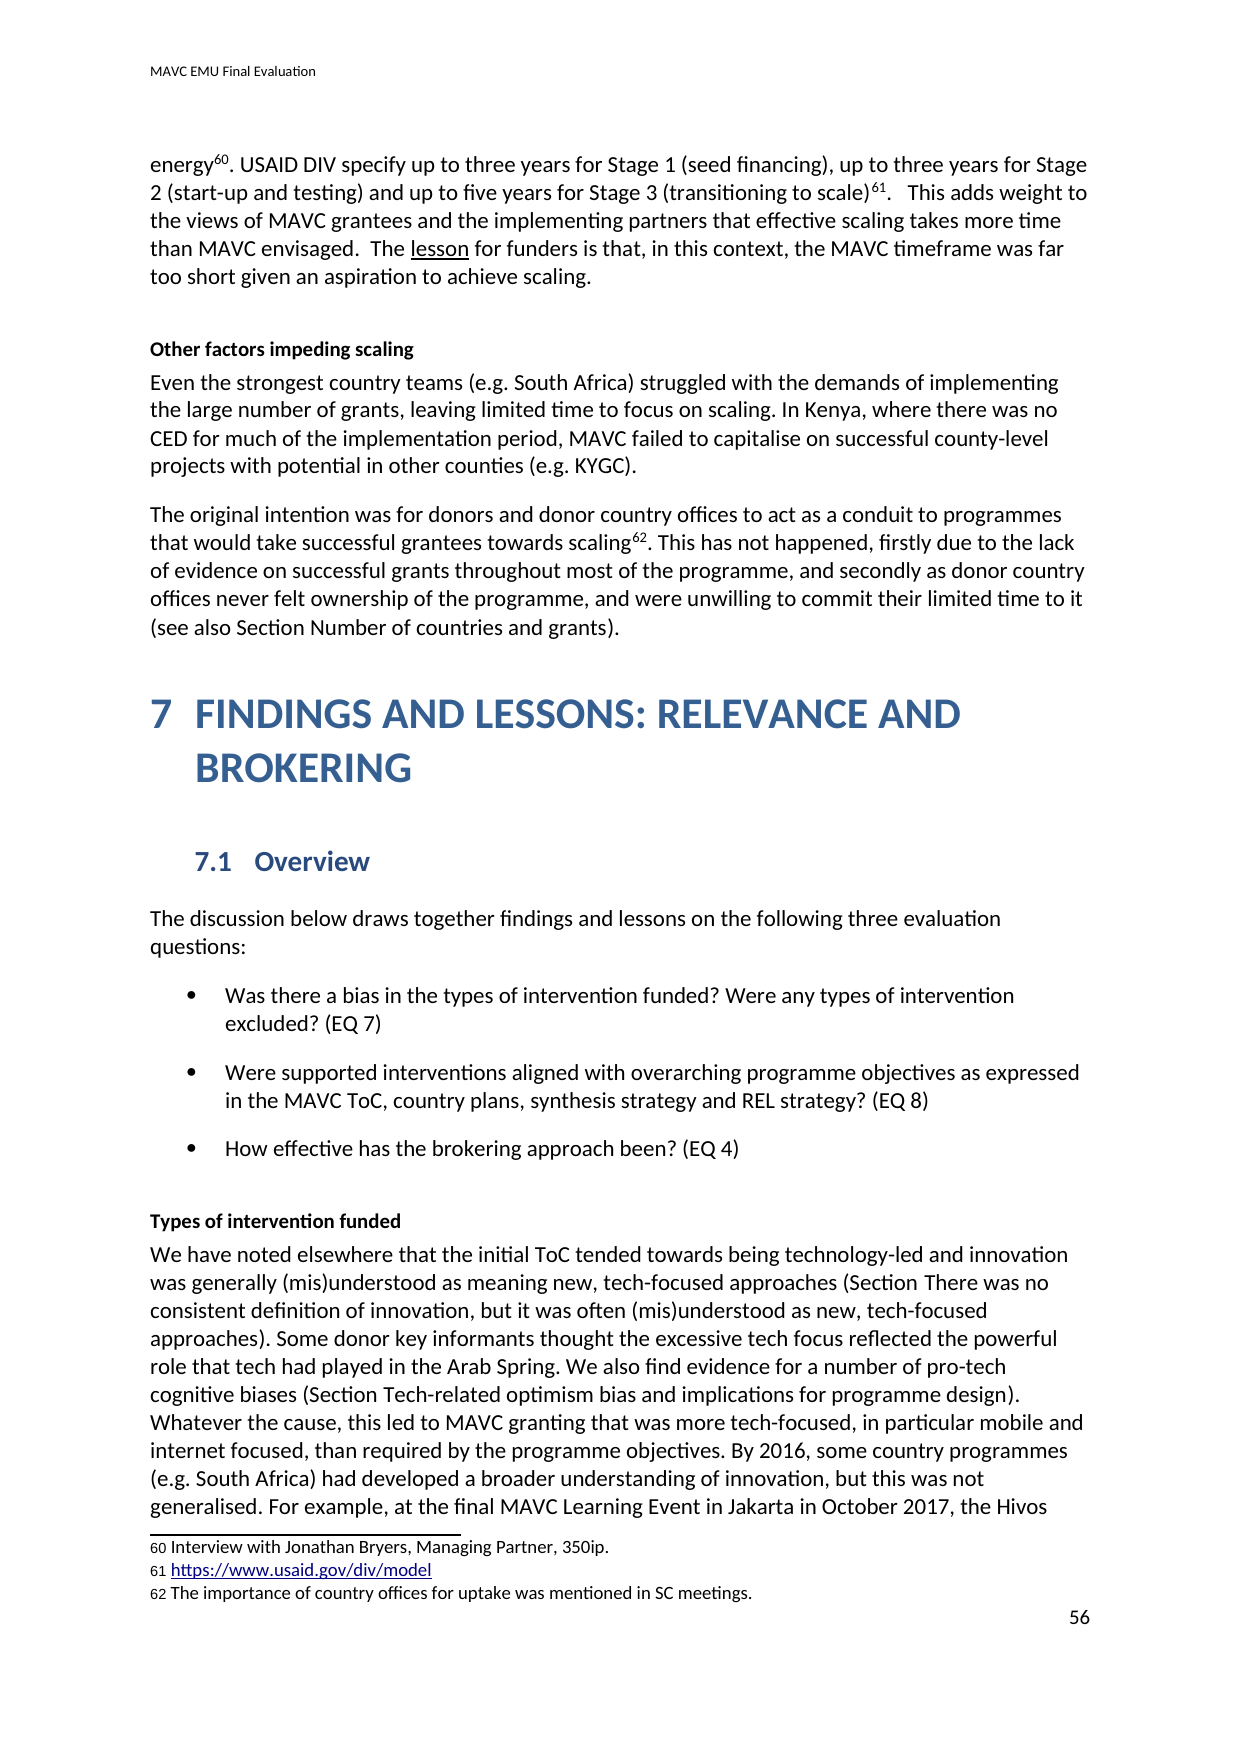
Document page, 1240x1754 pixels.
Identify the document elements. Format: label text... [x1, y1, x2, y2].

list How effective has the brokering approach been? (EQ 4) [187, 1134, 1090, 1163]
text https://www.usaid.gov/div/model [150, 1558, 1090, 1581]
text The original intention was for donors and donor country offices to act as a conduit to programmes that would take successful grantees towards scaling. This has not happened, firstly due to the lack of evidence on successful grants throughout most of the programme, and secondly as donor country offices never felt ownership of the programme, and were unwilling to commit their limited time to it (see also Section 9.1.2). [150, 501, 1090, 641]
list Was there a bias in the types of intervention funded? Were any types of intervention excluded? (EQ 7) [187, 981, 1090, 1037]
text Interview with Jonathan Bryers, Managing Partner, 350ip. [150, 1535, 1090, 1558]
subtitle Overview [194, 843, 1090, 879]
subtitle Types of intervention funded [150, 1208, 1090, 1234]
subtitle Findings and Lessons: Relevance and Brokering [150, 686, 1090, 793]
subtitle Other factors impeding scaling [150, 336, 1090, 361]
text The discussion below draws together findings and lessons on the following three evaluation questions: [150, 904, 1090, 960]
text The importance of country offices for uptake was mentioned in SC meetings. [150, 1581, 1090, 1604]
text We have noted elsewhere that the initial ToC tended towards being technology-led and innovation was generally (mis)understood as meaning new, tech-focused approaches (Section 4.1.1). Some donor key informants thought the excessive tech focus reflected the powerful role that tech had played in the Arab Spring. We also find evidence for a number of pro-tech cognitive biases (Section 3.4.9). Whatever the cause, this led to MAVC granting that was more tech-focused, in particular mobile and internet focused, than required by the programme objectives. By 2016, some country programmes (e.g. South Africa) had developed a broader understanding of innovation, but this was not generalised. For example, at the final MAVC Learning Event in Jakarta in October 2017, the Hivos Country Engagement Developer frequently referred to technology as being at the heart of the MAVC programme (Indonesia country case study). [150, 1240, 1090, 1520]
text According to those running venture capital funds, the time taken to get to scaling depends on the technology involved and can be as little as three years for software but as much as 15 years for clean energy. USAID DIV specify up to three years for Stage 1 (seed financing), up to three years for Stage 2 (start-up and testing) and up to five years for Stage 3 (transitioning to scale). This adds weight to the views of MAVC grantees and the implementing partners that effective scaling takes more time than MAVC envisaged. The lesson for funders is that, in this context, the MAVC timeframe was far too short given an aspiration to achieve scaling. [150, 150, 1090, 290]
list Were supported interventions aligned with overarching programme objectives as expressed in the MAVC ToC, country plans, synthesis strategy and REL strategy? (EQ 8) [187, 1058, 1090, 1114]
text Even the strongest country teams (e.g. South Africa) struggled with the demands of implementing the large number of grants, leaving limited time to focus on scaling. In Kenya, where there was no CED for much of the implementation period, MAVC failed to capitalise on successful county-level projects with potential in other counties (e.g. KYGC). [150, 368, 1090, 480]
